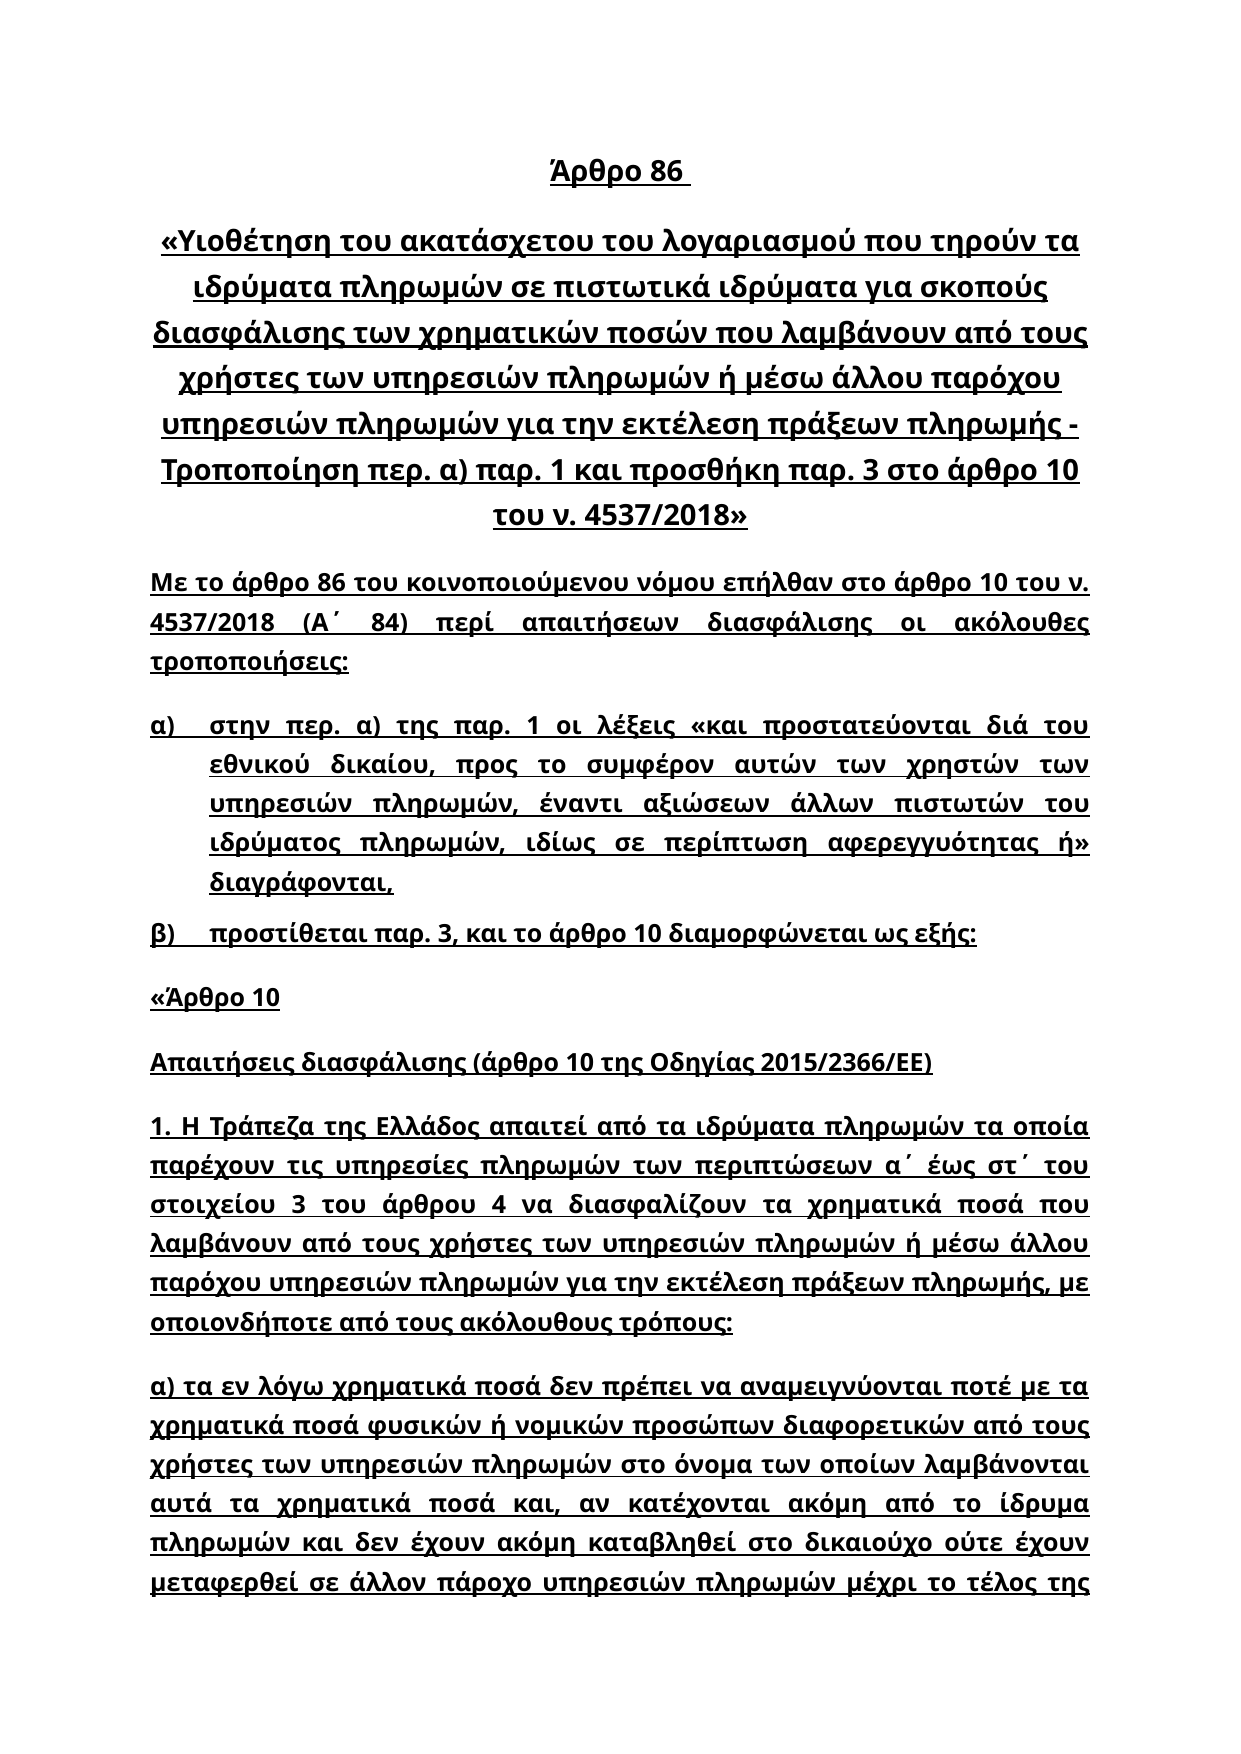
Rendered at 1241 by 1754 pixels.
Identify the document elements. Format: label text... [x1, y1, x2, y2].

list α) στην περ. α) της παρ. 1 οι λέξεις «και προστατεύονται διά του [150, 707, 1090, 736]
text Απαιτήσεις διασφάλισης (άρθρο 10 της Οδηγίας 2015/2366/ΕΕ) [150, 1044, 1090, 1078]
list β) προστίθεται παρ. 3, και το άρθρο 10 διαμορφώνεται ως εξής: [150, 916, 1090, 950]
text αυτά τα χρηματικά ποσά και, αν κατέχονται ακόμη από το ίδρυμα [150, 1477, 1090, 1515]
text στοιχείου 3 του άρθρου 4 να διασφαλίζουν τα χρηματικά ποσά που [150, 1178, 1090, 1216]
text τροποποιήσεις: [150, 635, 1090, 677]
text παρόχου υπηρεσιών πληρωμών για την εκτέλεση πράξεων πληρωμής, με [150, 1257, 1090, 1294]
text οποιονδήποτε από τους ακόλουθους τρόπους: [150, 1296, 1090, 1338]
text παρέχουν τις υπηρεσίες πληρωμών των περιπτώσεων α΄ έως στ΄ του [150, 1139, 1090, 1176]
subtitle Άρθρο 86 [150, 150, 1090, 190]
text μεταφερθεί σε άλλον πάροχο υπηρεσιών πληρωμών μέχρι το τέλος της [150, 1556, 1090, 1593]
text πληρωμών και δεν έχουν ακόμη καταβληθεί στο δικαιούχο ούτε έχουν [150, 1517, 1090, 1554]
text α) τα εν λόγω χρηματικά ποσά δεν πρέπει να αναμειγνύονται ποτέ με τα χρηματικά ποσά φυσικών ή νομικών προσώπων διαφορετικών από τους [150, 1368, 1090, 1436]
text χρήστες των υπηρεσιών πληρωμών στο όνομα των οποίων λαμβάνονται [150, 1438, 1090, 1476]
text 4537/2018 (Α΄ 84) περί απαιτήσεων διασφάλισης οι ακόλουθες [150, 596, 1090, 633]
text Με το άρθρο 86 του κοινοποιούμενου νόμου επήλθαν στο άρθρο 10 του ν. [150, 565, 1090, 594]
text «Άρθρο 10 [150, 980, 1090, 1014]
text λαμβάνουν από τους χρήστες των υπηρεσιών πληρωμών ή μέσω άλλου [150, 1217, 1090, 1255]
list εθνικού δικαίου, προς το συμφέρον αυτών των χρηστών των υπηρεσιών πληρωμών, έναντι αξιώσεων άλλων πιστωτών του ιδρύματος πληρωμών, ιδίως σε περίπτωση αφερεγγυότητας ή» διαγράφονται, [150, 738, 1090, 898]
text 1. Η Τράπεζα της Ελλάδος απαιτεί από τα ιδρύματα πληρωμών τα οποία [150, 1108, 1090, 1137]
subtitle «Υιοθέτηση του ακατάσχετου του λογαριασμού που τηρούν τα ιδρύματα πληρωμών σε πιστωτικά ιδρύματα για σκοπούς διασφάλισης των χρηματικών ποσών που λαμβάνουν από τους χρήστες των υπηρεσιών πληρωμών ή μέσω άλλου παρόχου υπηρεσιών πληρωμών για την εκτέλεση πράξεων πληρωμής - Τροποποίηση περ. α) παρ. 1 και προσθήκη παρ. 3 στο άρθρο 10 του ν. 4537/2018» [150, 221, 1090, 534]
